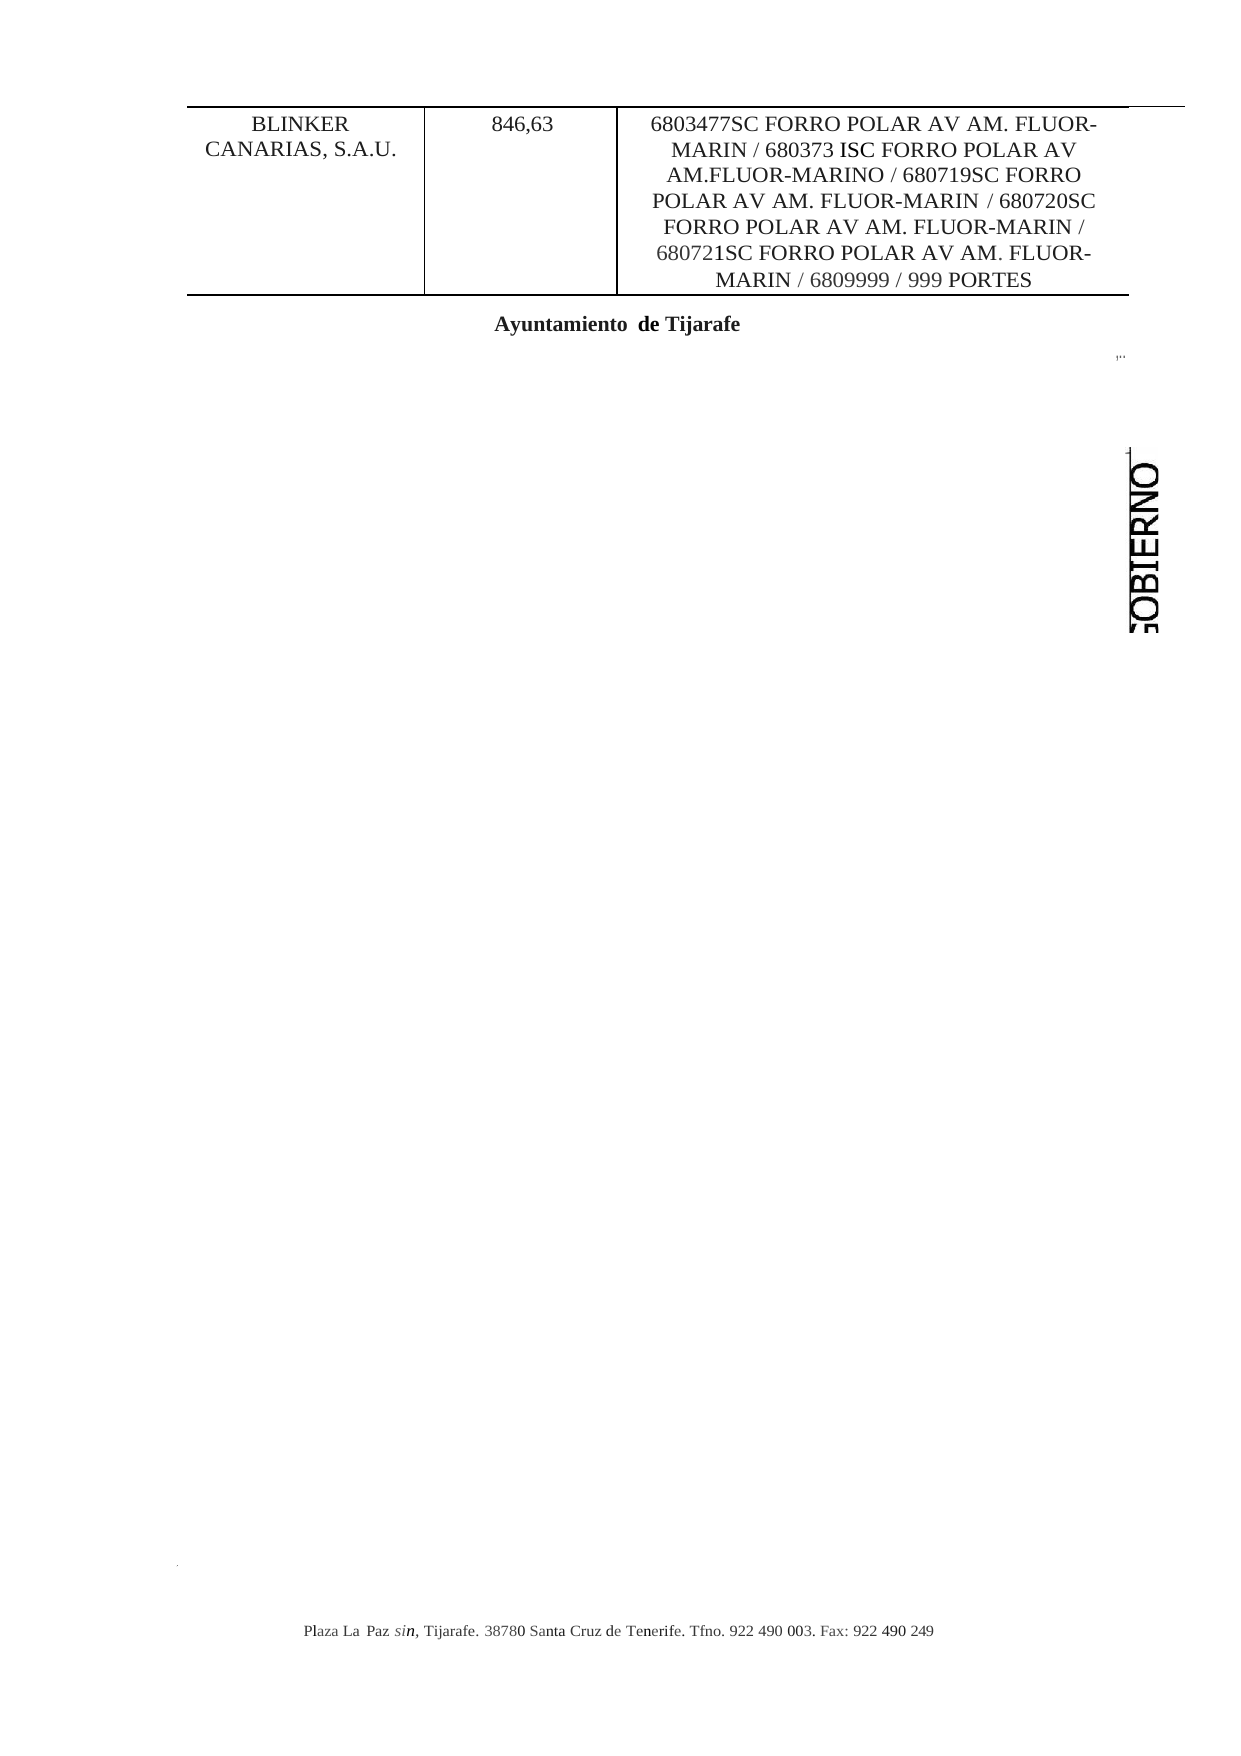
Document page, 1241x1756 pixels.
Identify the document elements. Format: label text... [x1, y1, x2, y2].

table_cell BLINKER CANARIAS, S.A.U. [187, 108, 424, 294]
table_cell 6803477SC FORRO POLAR AV AM. FLUOR- MARIN / 680373 ISC FORRO POLAR AV AM.FLUOR-MARINO / 680719SC FORRO POLAR AV AM. FLUOR-MARIN / 680720SC FORRO POLAR AV AM. FLUOR-MARIN / 680721SC FORRO POLAR AV AM. FLUOR- MARIN / 6809999 / 999 PORTES [618, 108, 1129, 294]
table_cell 846,63 [425, 108, 616, 294]
text ,.. [751, 338, 1126, 363]
text Ayuntamiento de Tijarafe [494, 311, 747, 336]
table_cell [1129, 107, 1184, 294]
